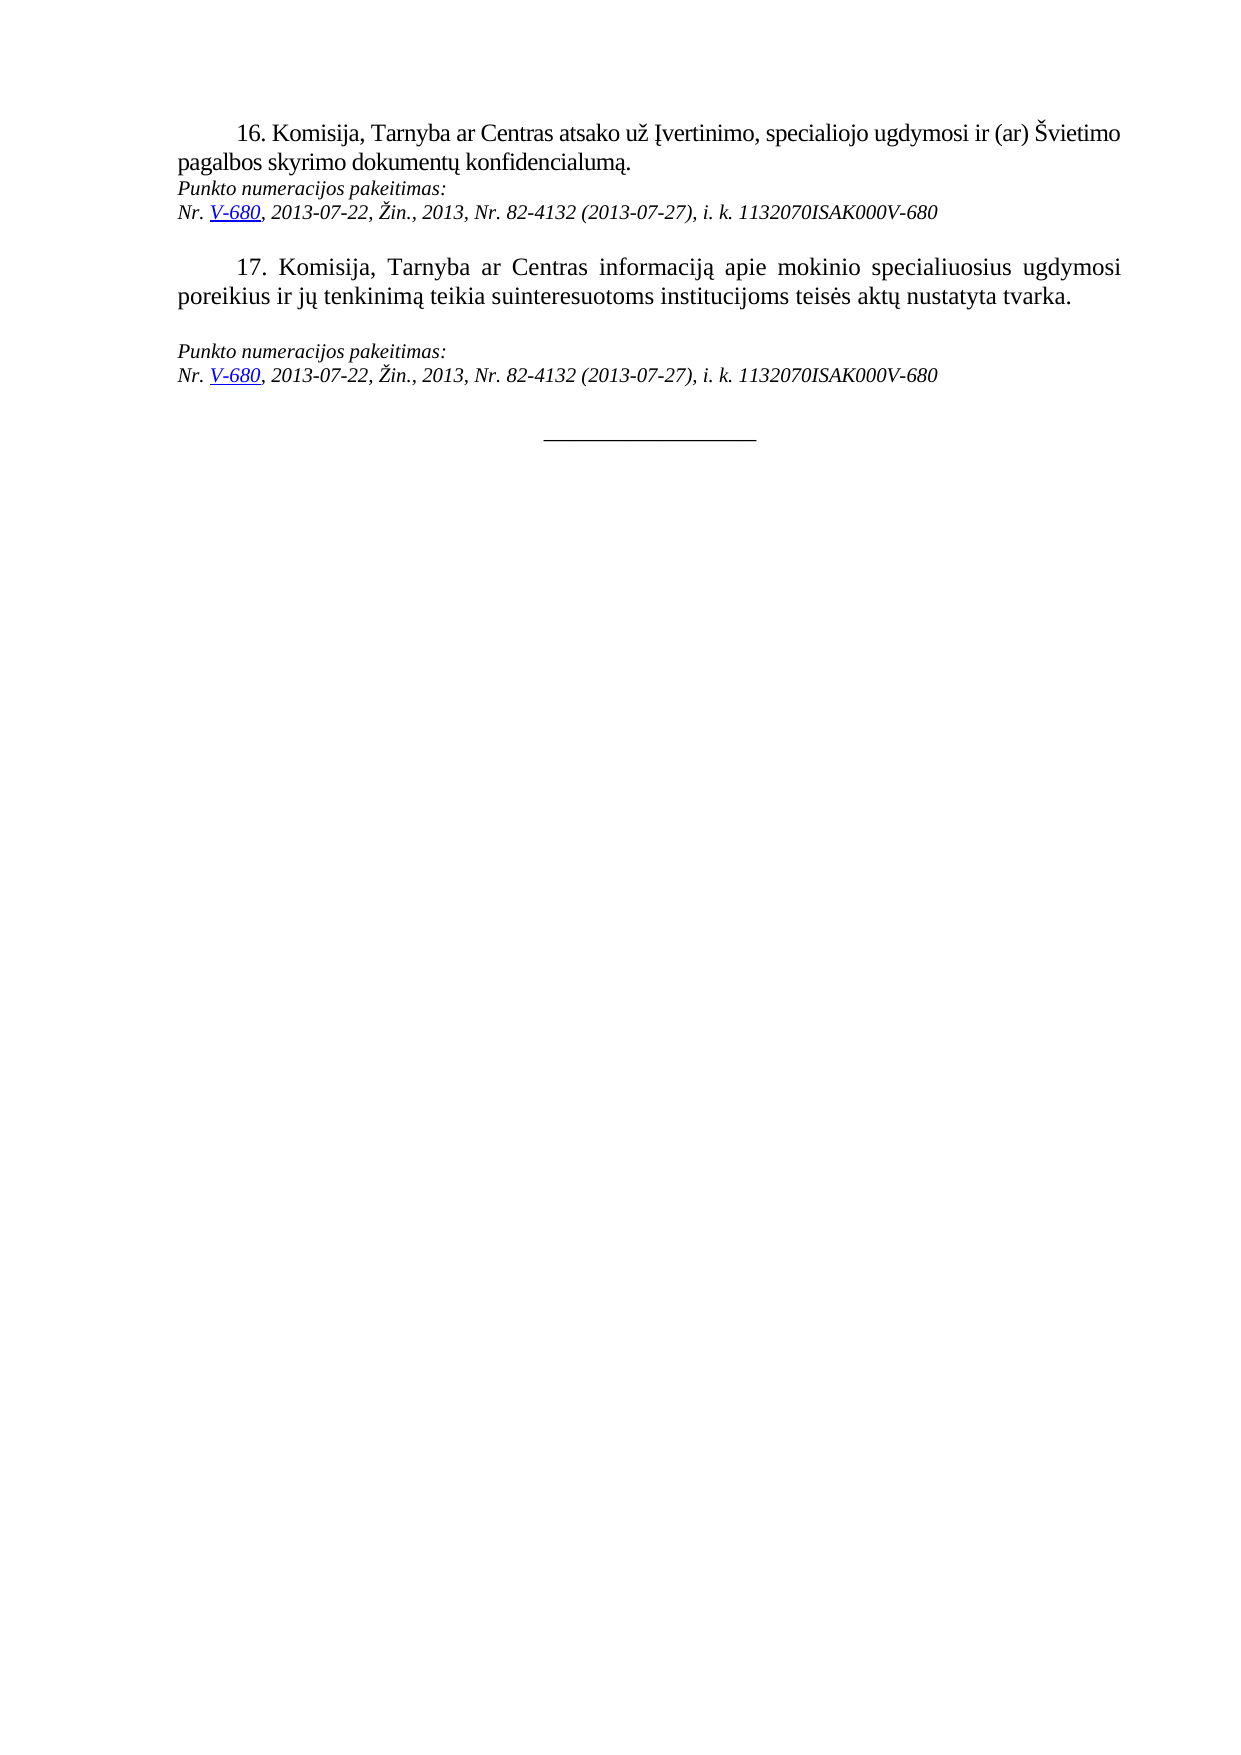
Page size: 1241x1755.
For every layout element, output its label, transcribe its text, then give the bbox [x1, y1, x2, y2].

text Punkto numeracijos pakeitimas: [177, 339, 1122, 363]
text 17. Komisija, Tarnyba ar Centras informaciją apie mokinio specialiuosius ugdymosi poreikius ir jų tenkinimą teikia suinteresuotoms institucijoms teisės aktų nustatyta tvarka. [177, 252, 1122, 310]
text Nr. V-680, 2013-07-22, Žin., 2013, Nr. 82-4132 (2013-07-27), i. k. 1132070ISAK000V-680 [177, 200, 1122, 224]
text Punkto numeracijos pakeitimas: [177, 176, 1122, 200]
text 16. Komisija, Tarnyba ar Centras atsako už Įvertinimo, specialiojo ugdymosi ir (ar) Švietimo pagalbos skyrimo dokumentų konfidencialumą. [177, 118, 1122, 176]
text Nr. V-680, 2013-07-22, Žin., 2013, Nr. 82-4132 (2013-07-27), i. k. 1132070ISAK000V-680 [177, 363, 1122, 387]
text _________________ [177, 416, 1122, 444]
